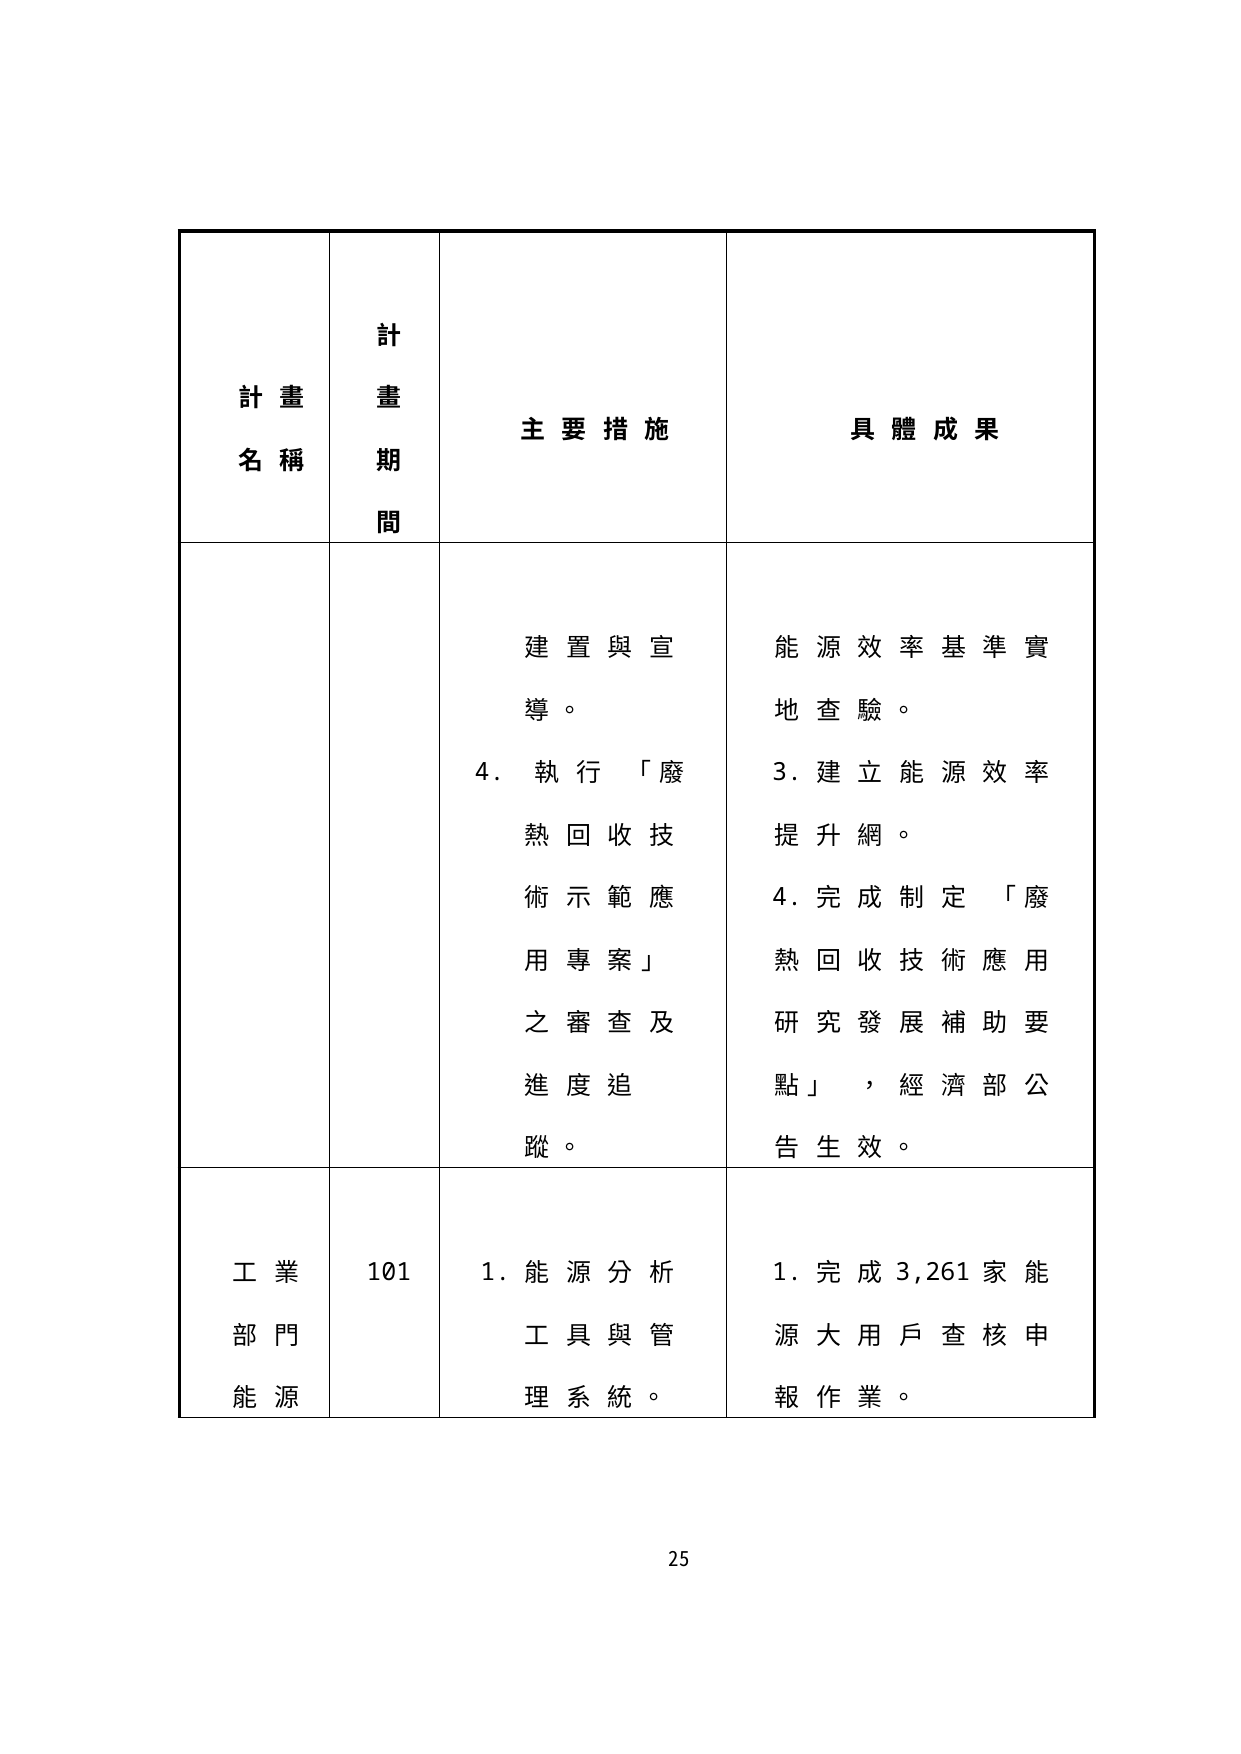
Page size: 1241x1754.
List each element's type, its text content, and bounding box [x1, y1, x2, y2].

table_header 主要措施 [440, 233, 726, 542]
table_cell 101 [330, 1168, 439, 1417]
table_cell [181, 543, 329, 1167]
table_cell 能源效率基準實地查驗。 3.建立能源效率提升網。 4.完成制定「廢熱回收技術應用研究發展補助要點」，經濟部公告生效。 [727, 543, 1093, 1167]
table_header 計畫名稱 [181, 233, 329, 542]
table_cell [330, 543, 439, 1167]
table_cell 1.完成3,261家能源大用戶查核申報作業。 [727, 1168, 1093, 1417]
table_cell 工業部門能源 [181, 1168, 329, 1417]
table_cell 建置與宣導。 4. 執行「廢熱回收技術示範應用專案」之審查及進度追蹤。 [440, 543, 726, 1167]
table_header 具體成果 [727, 233, 1093, 542]
table_cell 1.能源分析工具與管理系統。 [440, 1168, 726, 1417]
table_header 計畫 期間 [330, 233, 439, 542]
